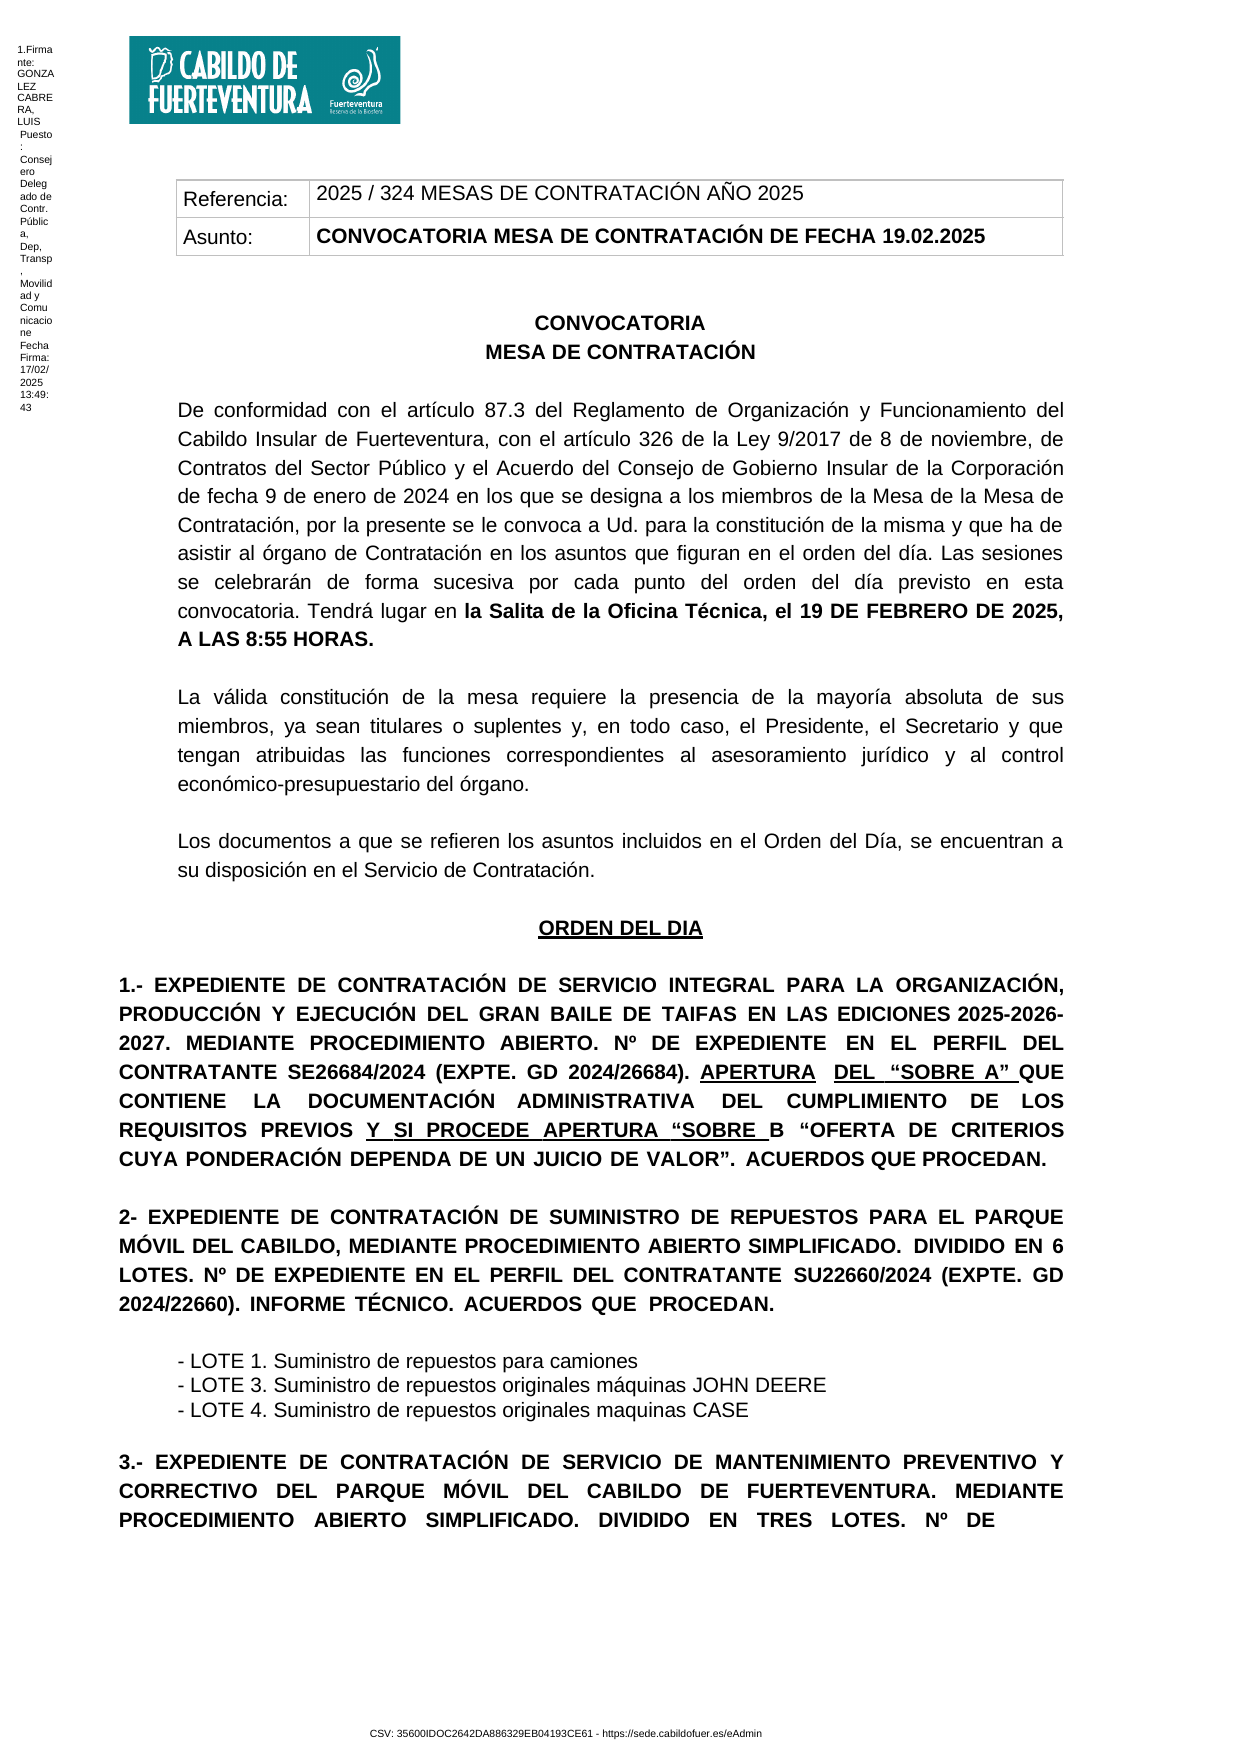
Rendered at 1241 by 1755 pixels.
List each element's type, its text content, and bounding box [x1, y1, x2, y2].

text 1.Firmante: GONZALEZ CABRERA, LUIS [17, 44, 54, 128]
text De conformidad con el artículo 87.3 del Reglamento de Organización y Funcionamiento del Cabildo Insular de Fuerteventura, con el artículo 326 de la Ley 9/2017 de 8 de noviembre, de Contratos del Sector Público y el Acuerdo del Consejo de Gobierno Insular de la Corporación de fecha 9 de enero de 2024 en los que se designa a los miembros de la Mesa de la Mesa de Contratación, por la presente se le convoca a Ud. para la constitución de la misma y que ha de asistir al órgano de Contratación en los asuntos que figuran en el orden del día. Las sesiones se celebrarán de forma sucesiva por cada punto del orden del día previsto en esta convocatoria. Tendrá lugar en la Salita de la Oficina Técnica, el 19 DE FEBRERO DE 2025, A LAS 8:55 HORAS. [177, 398, 1064, 651]
text Puesto: Consejero Delegado de Contr. Pública, Dep, Transp, Movilidad y Comunicacione Fecha Firma: 17/02/2025 13:49:43 [20, 128, 53, 413]
text 2- EXPEDIENTE DE CONTRATACIÓN DE SUMINISTRO DE REPUESTOS PARA EL PARQUE MÓVIL DEL CABILDO, MEDIANTE PROCEDIMIENTO ABIERTO SIMPLIFICADO. DIVIDIDO EN 6 LOTES. Nº DE EXPEDIENTE EN EL PERFIL DEL CONTRATANTE SU22660/2024 (EXPTE. GD 2024/22660). INFORME TÉCNICO. ACUERDOS QUE PROCEDAN. [119, 1205, 1064, 1316]
table_cell CONVOCATORIA MESA DE CONTRATACIÓN DE FECHA 19.02.2025 [310, 218, 1062, 254]
table_header 2025 / 324 MESAS DE CONTRATACIÓN AÑO 2025 [310, 181, 1062, 217]
text La válida constitución de la mesa requiere la presencia de la mayoría absoluta de sus miembros, ya sean titulares o suplentes y, en todo caso, el Presidente, el Secretario y que tengan atribuidas las funciones correspondientes al asesoramiento jurídico y al control económico-presupuestario del órgano. [177, 685, 1064, 796]
list LOTE 3. Suministro de repuestos originales máquinas JOHN DEERE [177, 1374, 1241, 1397]
table_header Referencia: [177, 181, 309, 217]
text CONVOCATORIA MESA DE CONTRATACIÓN [485, 311, 756, 364]
text 3.- EXPEDIENTE DE CONTRATACIÓN DE SERVICIO DE MANTENIMIENTO PREVENTIVO Y CORRECTIVO DEL PARQUE MÓVIL DEL CABILDO DE FUERTEVENTURA. MEDIANTE PROCEDIMIENTO ABIERTO SIMPLIFICADO. DIVIDIDO EN TRES LOTES. Nº DE [119, 1450, 1064, 1532]
list LOTE 4. Suministro de repuestos originales maquinas CASE [177, 1397, 1241, 1421]
text Los documentos a que se refieren los asuntos incluidos en el Orden del Día, se encuentran a su disposición en el Servicio de Contratación. [177, 829, 1064, 882]
table_cell Asunto: [177, 218, 309, 254]
text 1.- EXPEDIENTE DE CONTRATACIÓN DE SERVICIO INTEGRAL PARA LA ORGANIZACIÓN, PRODUCCIÓN Y EJECUCIÓN DEL GRAN BAILE DE TAIFAS EN LAS EDICIONES 2025-2026-2027. MEDIANTE PROCEDIMIENTO ABIERTO. Nº DE EXPEDIENTE EN EL PERFIL DEL CONTRATANTE SE26684/2024 (EXPTE. GD 2024/26684). APERTURA DEL “SOBRE A” QUE CONTIENE LA DOCUMENTACIÓN ADMINISTRATIVA DEL CUMPLIMIENTO DE LOS REQUISITOS PREVIOS Y SI PROCEDE APERTURA “SOBRE B “OFERTA DE CRITERIOS CUYA PONDERACIÓN DEPENDA DE UN JUICIO DE VALOR”. ACUERDOS QUE PROCEDAN. [119, 973, 1064, 1171]
list LOTE 1. Suministro de repuestos para camiones [177, 1350, 1241, 1374]
text ORDEN DEL DIA [119, 916, 1123, 939]
